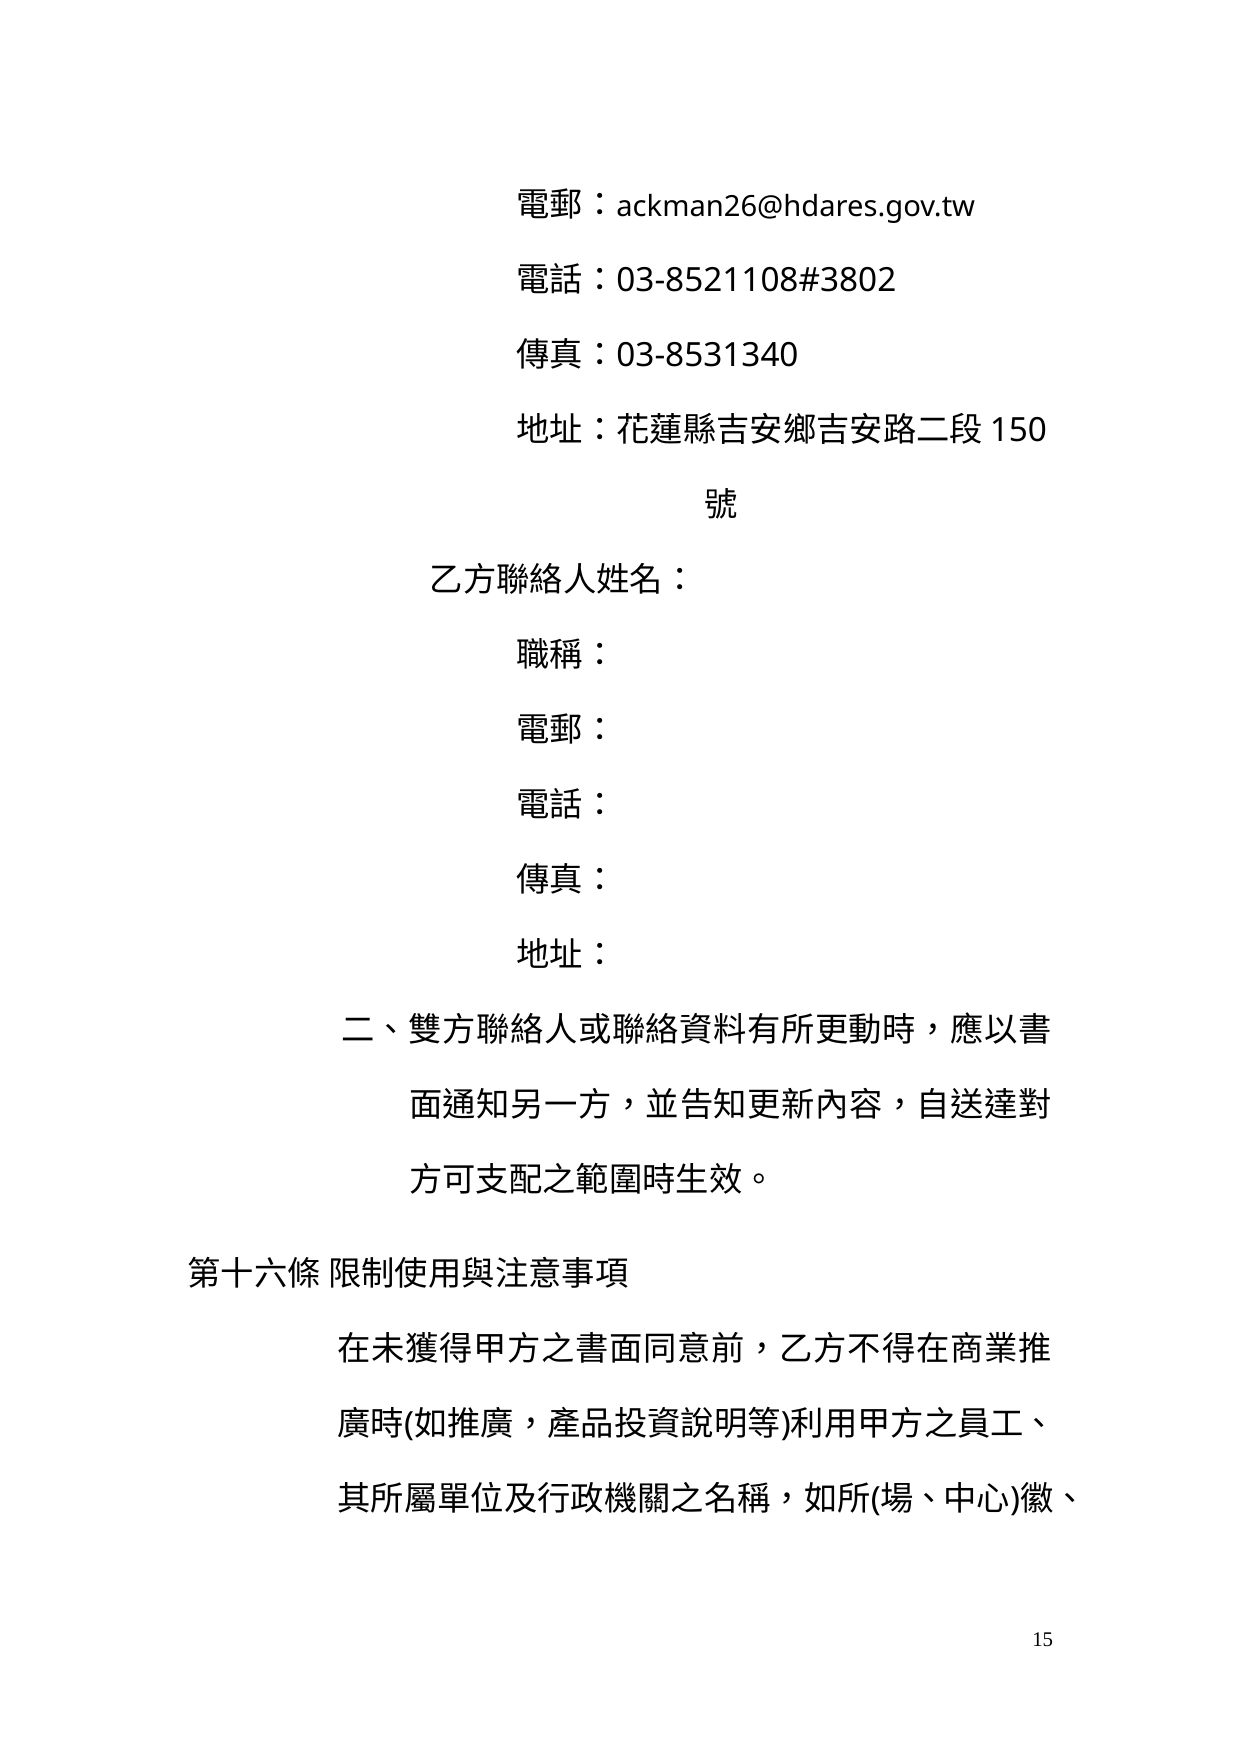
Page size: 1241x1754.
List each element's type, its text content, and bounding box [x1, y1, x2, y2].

text 電郵：ackman26@hdares.gov.tw [412, 164, 1053, 239]
subtitle 第十六條 限制使用與注意事項 [187, 1233, 1053, 1308]
text 電話： [412, 764, 1053, 839]
text 職稱： [412, 614, 1053, 689]
text 乙方聯絡人姓名： [412, 539, 1053, 614]
text 電郵： [412, 689, 1053, 764]
text 傳真：03-8531340 [412, 314, 1053, 389]
text 電話：03-8521108#3802 [412, 239, 1053, 314]
text 在未獲得甲方之書面同意前，乙方不得在商業推廣時(如推廣，產品投資說明等)利用甲方之員工、其所屬單位及行政機關之名稱，如所(場、中心)徽、商標或以其他任何方式使大眾認知甲方與乙方具商業發展之關聯性。 [337, 1308, 1053, 1533]
text 二、雙方聯絡人或聯絡資料有所更動時，應以書面通知另一方，並告知更新內容，自送達對方可支配之範圍時生效。 [341, 989, 1053, 1214]
text 傳真： [412, 839, 1053, 914]
text 地址： [412, 914, 1053, 989]
text 地址：花蓮縣吉安鄉吉安路二段150號 [412, 389, 1053, 539]
